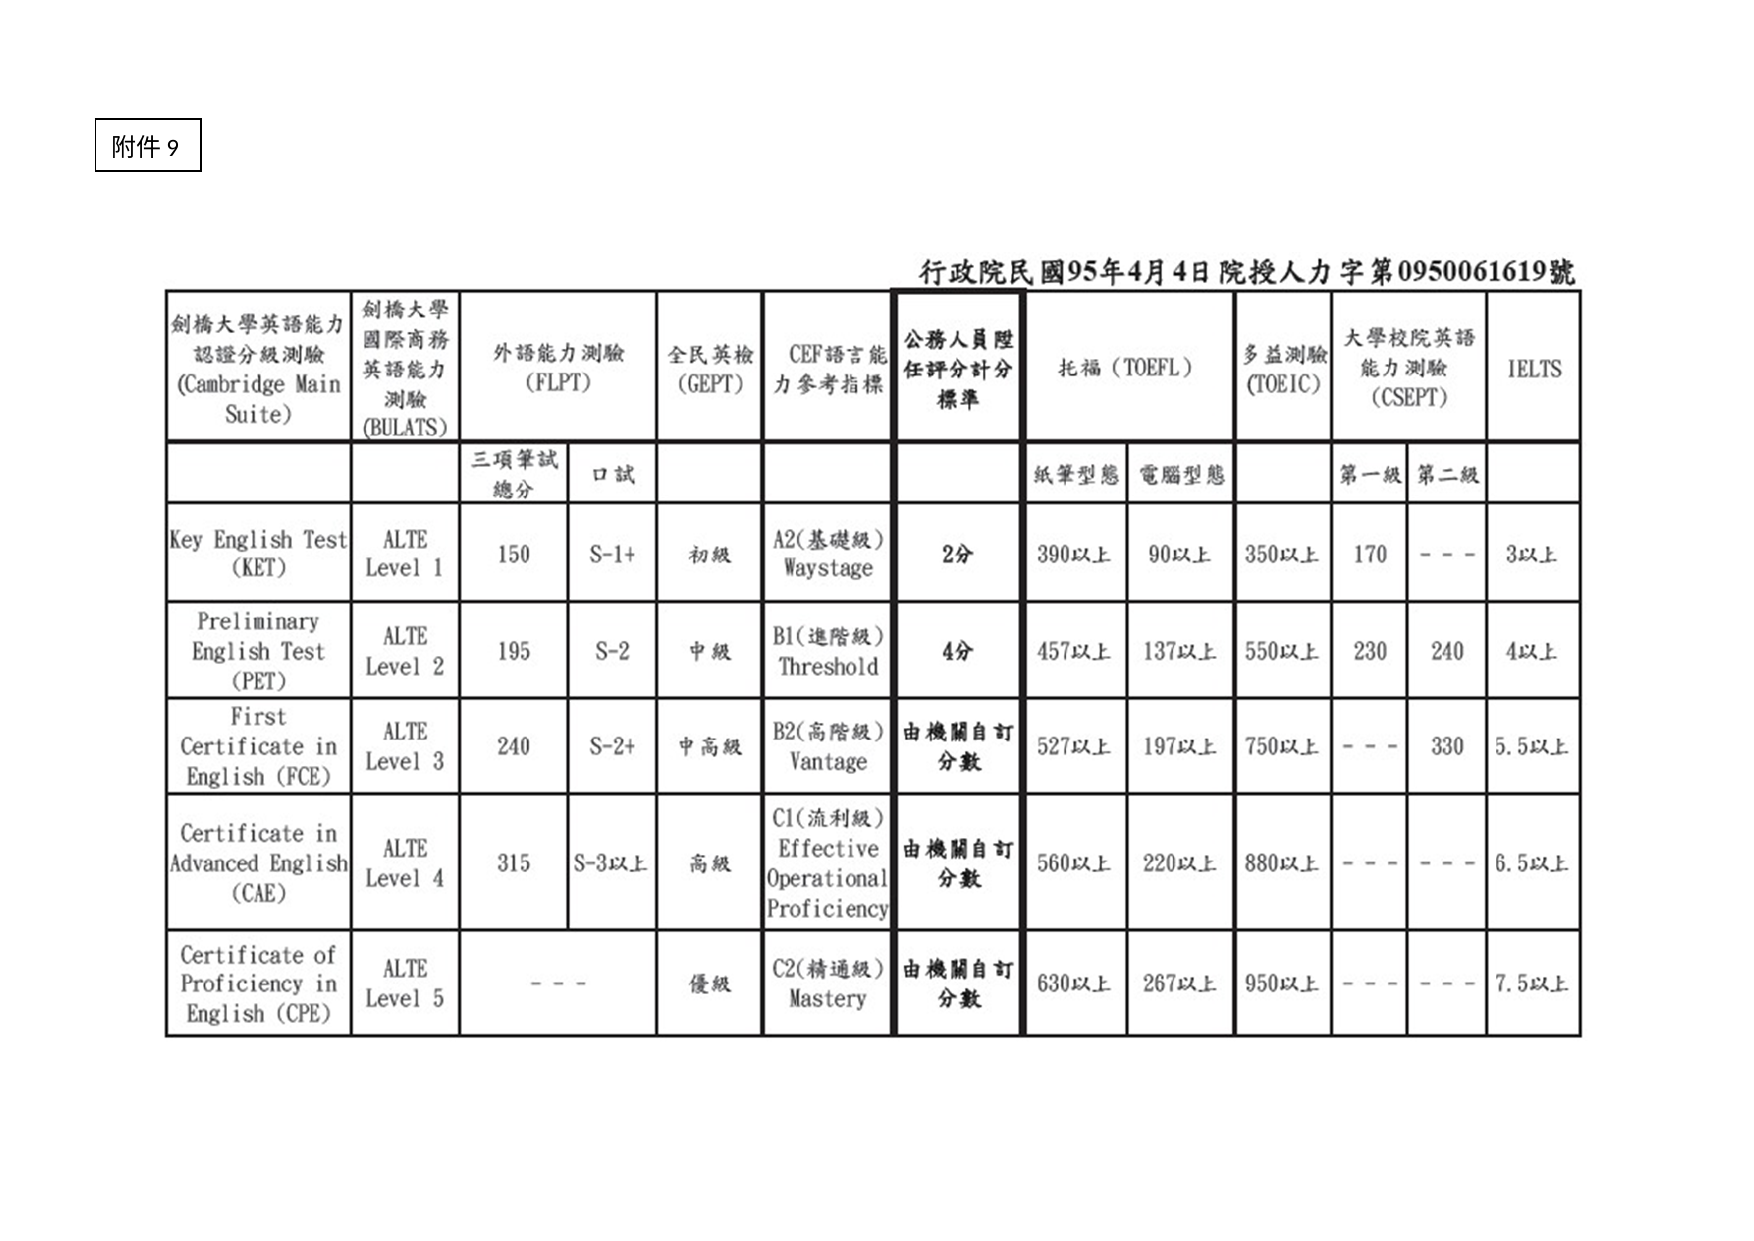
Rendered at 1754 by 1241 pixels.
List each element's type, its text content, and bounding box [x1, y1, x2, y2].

text 附件9 [111, 127, 185, 163]
